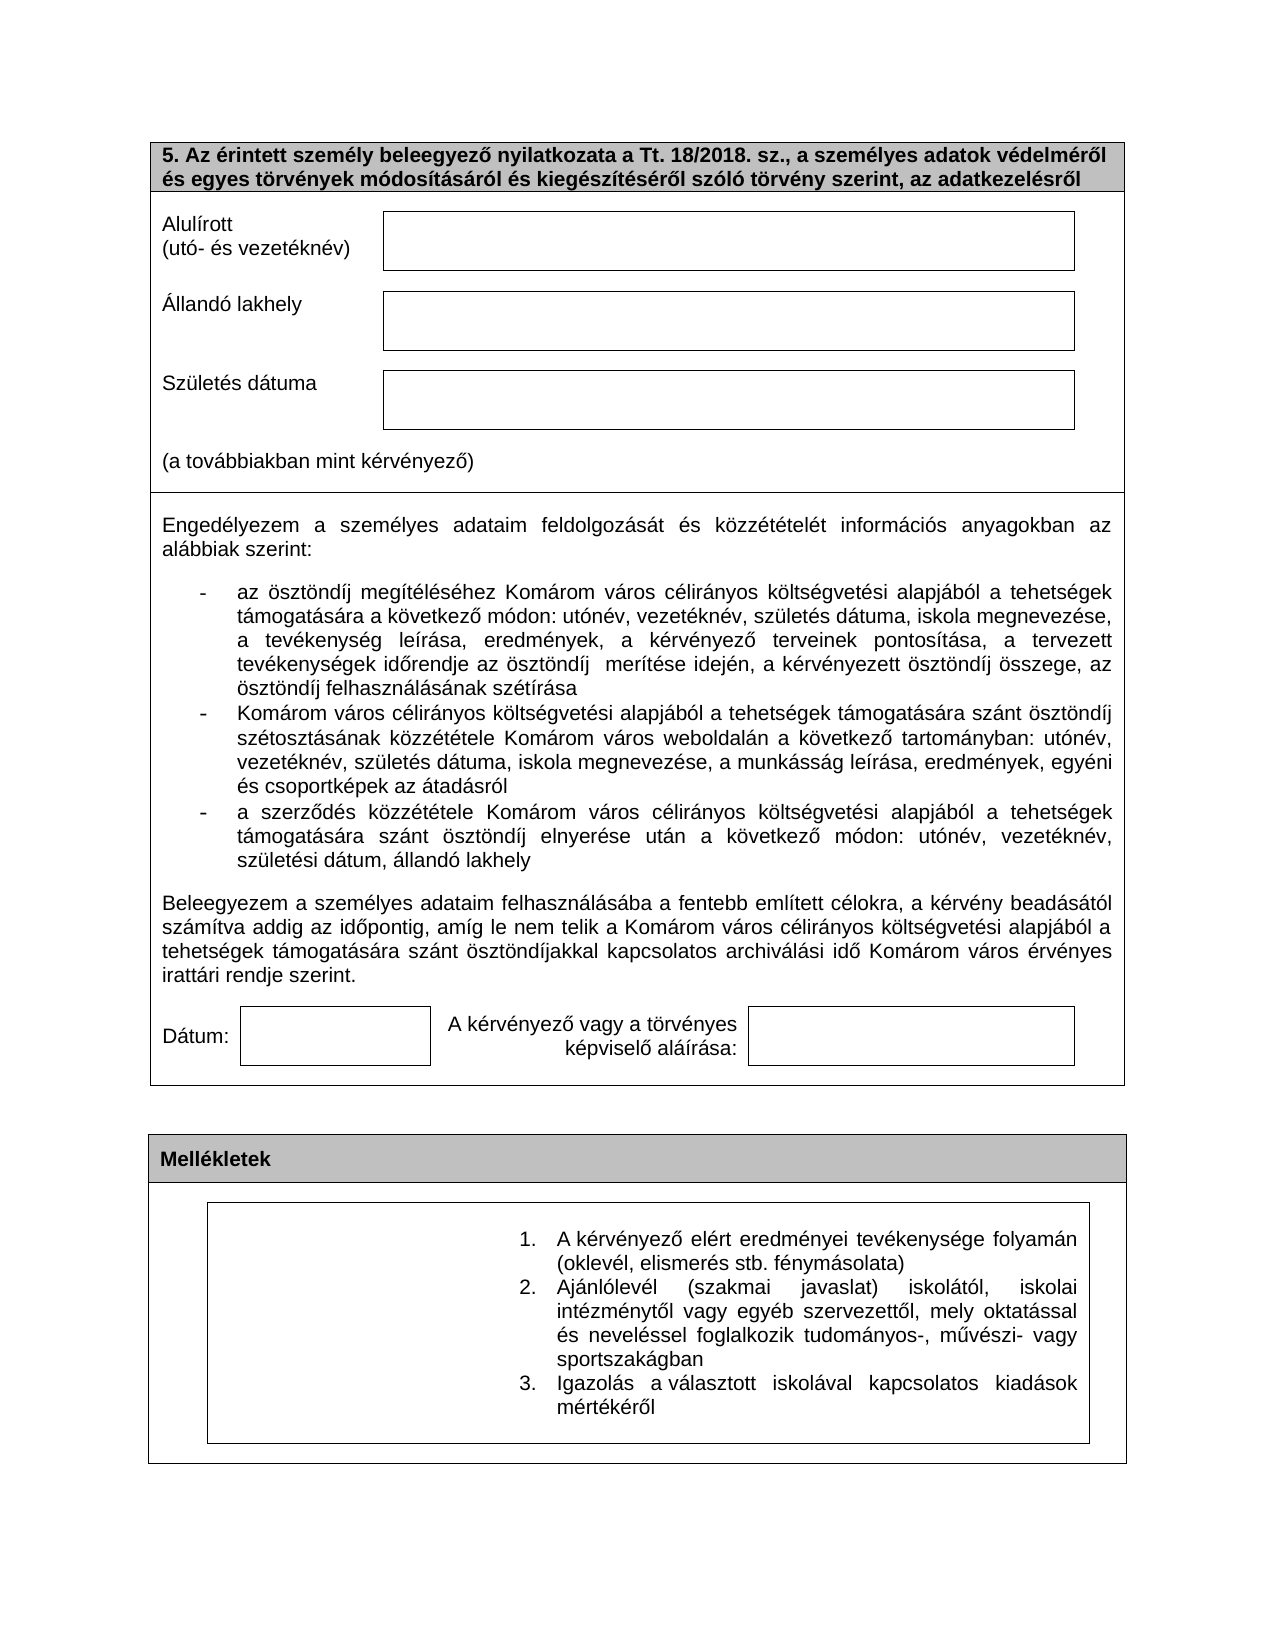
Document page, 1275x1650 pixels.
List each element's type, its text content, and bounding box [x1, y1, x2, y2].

table_cell [241, 1007, 430, 1065]
table_cell [149, 1202, 207, 1443]
table_cell [1075, 291, 1124, 349]
table_cell [151, 1065, 1124, 1085]
table_cell [151, 429, 1124, 449]
table_cell [384, 292, 1074, 349]
table_cell [151, 350, 1124, 370]
table_cell [151, 270, 1124, 291]
table_cell (a továbbiakban mint kérvényező) [151, 449, 1124, 473]
table_cell az ösztöndíj megítéléséhez Komárom város célirányos költségvetési alapjából a tehetségek támogatására a következő módon: utónév, vezetéknév, születés dátuma, iskola megnevezése, a tevékenység leírása, eredmények, a kérvényező terveinek pontosítása, a tervezett tevékenységek időrendje az ösztöndíj merítése idején, a kérvényezett ösztöndíj összege, az ösztöndíj felhasználásának szétírása [151, 580, 1124, 699]
table_cell [384, 371, 1074, 429]
table_cell [749, 1007, 1074, 1065]
table_cell [151, 872, 1124, 891]
table_cell a szerződés közzététele Komárom város célirányos költségvetési alapjából a tehetségek támogatására szánt ösztöndíj elnyerése után a következő módon: utónév, vezetéknév, születési dátum, állandó lakhely [151, 798, 1124, 872]
table_cell [151, 473, 1124, 492]
table_cell [149, 1183, 1126, 1202]
table_cell [149, 1443, 1126, 1463]
table_cell [1090, 1202, 1126, 1443]
table_header 5. Az érintett személy beleegyező nyilatkozata a Tt. 18/2018. sz., a személyes adatok védelméről és egyes törvények módosításáról és kiegészítéséről szóló törvény szerint, az adatkezelésről [151, 143, 1124, 191]
table_cell [1075, 1006, 1124, 1065]
table_header Mellékletek [149, 1135, 1126, 1182]
table_cell [151, 192, 1124, 211]
table_cell [1075, 211, 1124, 270]
table_cell A kérvényező elért eredményei tevékenysége folyamán (oklevél, elismerés stb. fénymásolata) Ajánlólevél (szakmai javaslat) iskolától, iskolai intézménytől vagy egyéb szervezettől, mely oktatással és neveléssel foglalkozik tudományos-, művészi- vagy sportszakágban Igazolás a választott iskolával kapcsolatos kiadások mértékéről [208, 1203, 1089, 1443]
table_cell Komárom város célirányos költségvetési alapjából a tehetségek támogatására szánt ösztöndíj szétosztásának közzététele Komárom város weboldalán a következő tartományban: utónév, vezetéknév, születés dátuma, iskola megnevezése, a munkásság leírása, eredmények, egyéni és csoportképek az átadásról [151, 700, 1124, 798]
table_cell [384, 212, 1074, 270]
table_cell [151, 987, 1124, 1006]
table_cell Dátum: [151, 1006, 240, 1065]
table_cell A kérvényező vagy a törvényes képviselő aláírása: [431, 1006, 748, 1065]
table_cell [1075, 370, 1124, 429]
table_cell Születés dátuma [151, 370, 383, 429]
table_cell [151, 560, 1124, 579]
table_cell Engedélyezem a személyes adataim feldolgozását és közzétételét információs anyagokban az alábbiak szerint: [151, 513, 1124, 560]
table_cell Alulírott (utó- és vezetéknév) [151, 211, 383, 270]
table_cell [151, 493, 1124, 512]
table_cell Állandó lakhely [151, 291, 383, 349]
table_cell Beleegyezem a személyes adataim felhasználásába a fentebb említett célokra, a kérvény beadásától számítva addig az időpontig, amíg le nem telik a Komárom város célirányos költségvetési alapjából a tehetségek támogatására szánt ösztöndíjakkal kapcsolatos archiválási idő Komárom város érvényes irattári rendje szerint. [151, 891, 1124, 987]
